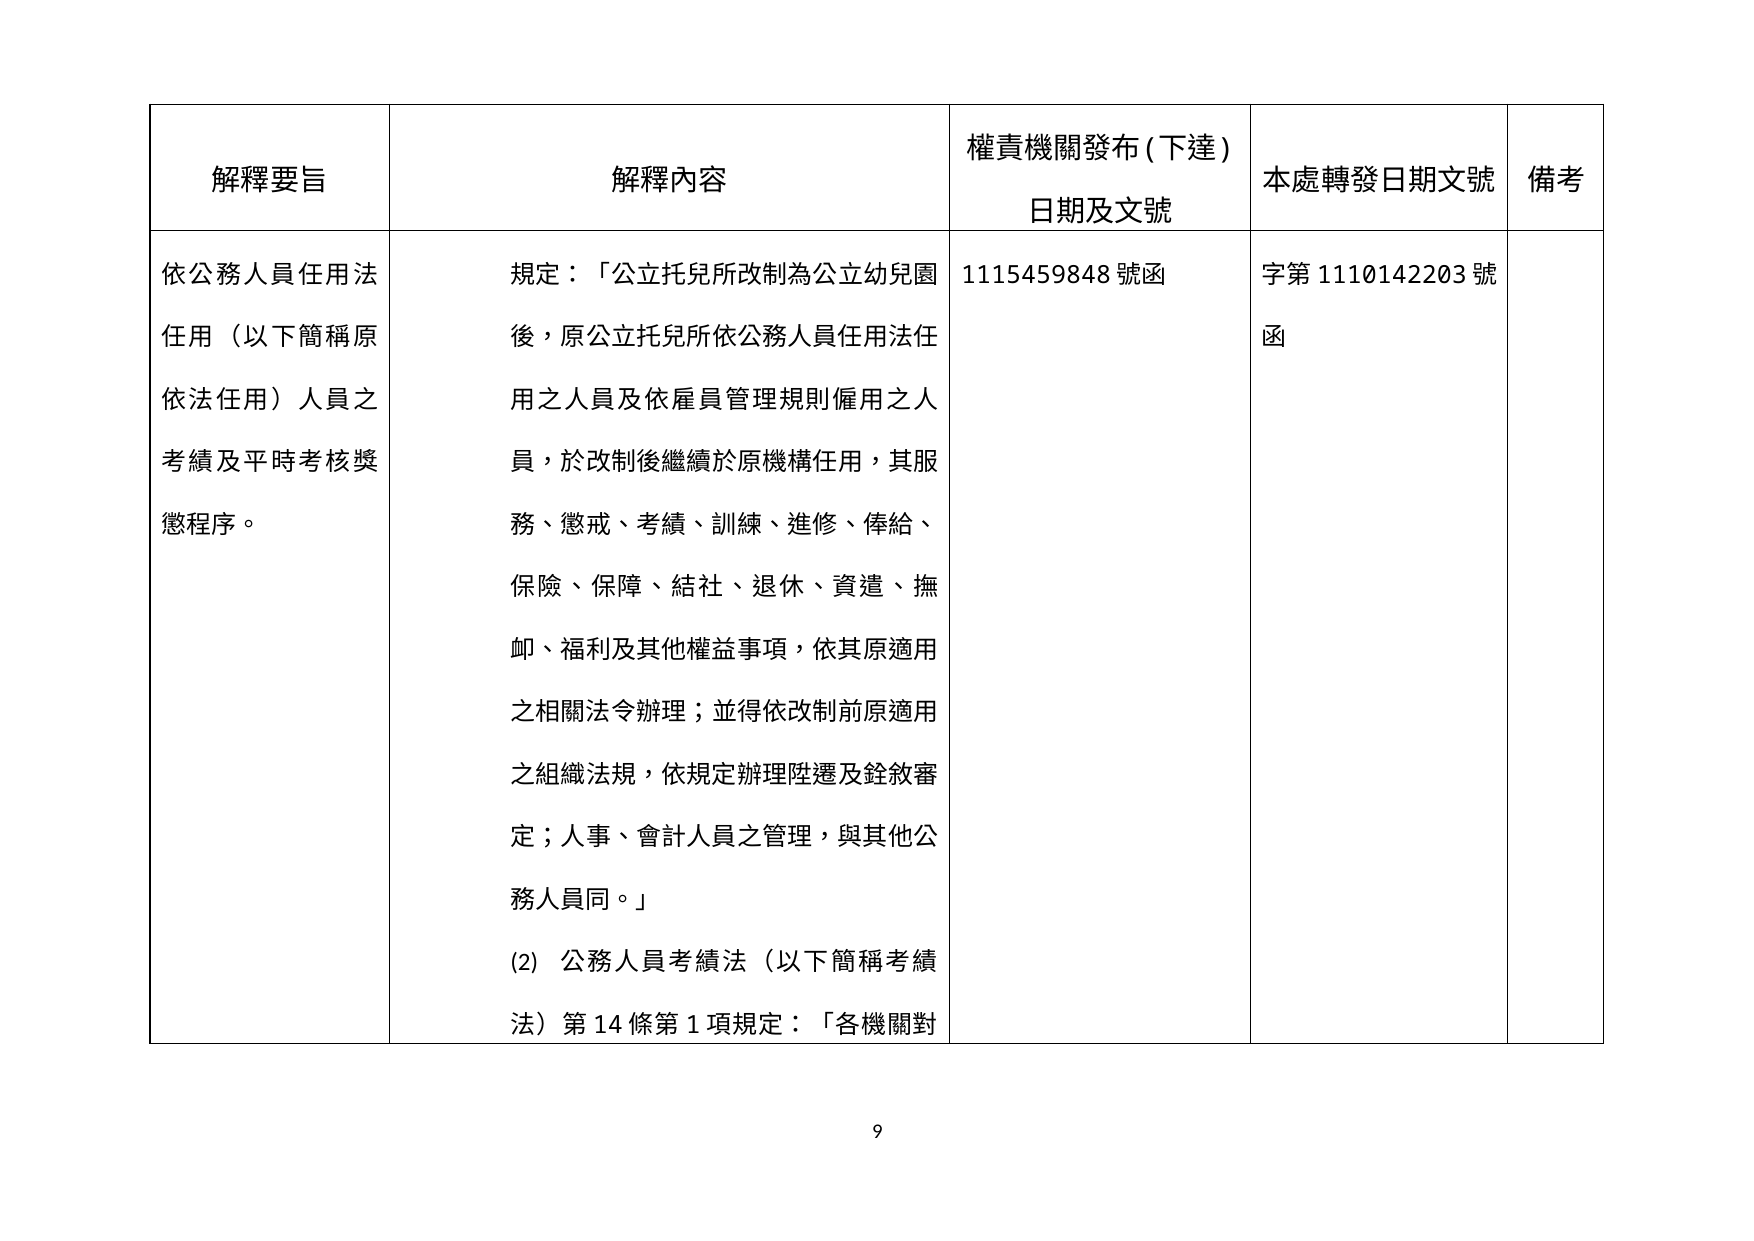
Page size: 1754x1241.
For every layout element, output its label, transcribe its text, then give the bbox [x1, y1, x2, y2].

table_header 權責機關發布(下達) 日期及文號 [950, 105, 1250, 229]
table_cell 依公務人員任用法任用（以下簡稱原依法任用）人員之考績及平時考核獎懲程序。 [151, 231, 389, 1043]
table_header 解釋要旨 [151, 105, 389, 229]
table_cell 1115459848號函 [950, 231, 1250, 1043]
table_cell 字第1110142203號函 [1251, 231, 1507, 1043]
table_header 備考 [1508, 105, 1603, 229]
table_header 本處轉發日期文號 [1251, 105, 1507, 229]
table_cell [1508, 231, 1603, 1043]
table_header 解釋內容 [390, 105, 949, 229]
table_cell 本案所涉相關法規及銓敘部函釋規定： 幼兒教育及照顧法第21條第1項規定：「公立托兒所改制為公立幼兒園後，原公立托兒所依公務人員任用法任用之人員及依雇員管理規則僱用之人員，於改制後繼續於原機構任用，其服務、懲戒、考績、訓練、進修、俸給、保險、保障、結社、退休、資遣、撫卹、福利及其他權益事項，依其原適用之相關法令辦理；並得依改制前原適用之組織法規，依規定辦理陞遷及銓敘審定；人事、會計人員之管理，與其他公務人員同。」 公務人員考績法（以下簡稱考績法）第14條第1項規定：「各機關對於公務人員之考績，應由主管人員就考績表項目評擬，遞送考績委員會初核，機關長官覆核，經由主管機關或授權之所屬機關核定，送銓敘部銓敘審定。但非於年終辦理之另予考績或長官僅有一級，或因特殊情形報經上級機關核准不設置考績委員會時，除考績免職人員應送經上級機關考績委員會考核外，得逕由其長官考核。」 考績法施行細則第13條第4項規定：「各機關依法設置考績委員會者，其公務人員平時考核獎懲，應遞送考績委員會初核，機關長官覆核，由主管機關或授權之所屬機關核定。」 銓敘部102年1月24日部法二字第1023682056號書函略以，原依法任用人員之考績及平時考核獎懲，宜循未組設考績委員會且主管機關未授予核定權限機關之受考人考績及平時考核獎懲辦理方式，由公立幼兒園園長覆核後送直轄市政府教育局（按：或直轄市山地原住民區公所）、縣（市）政府或鄉（鎮、市）公所核定；又公立托兒所改制為公立幼兒園，如其原依法任用人員人數眾多、原已組設考績委員會或審酌確有必要時，公立幼兒園尚非不得參照考績法規自行組設考績委員會，惟渠等之考績及平時考核獎懲核定事宜，仍應循上開方式辦理。 茲以現行各機關辦理公立幼兒園原依法任用人員之考績與平時考核獎懲，實務執行作法不一，為各機關實務執行有所依循，以杜爭議，自111年5月30日起，有關該等人員之考績（考列丙等以上等次）及平時考核獎懲案件，請依「公立幼兒園原依公務人員任用法任用人員之考績及平時考核獎懲程序表」所列程序辦理，刻正辦理中之是類案件，亦同。日後相關機關如遇該表未列情形（例如：該等人員考績考列丁等、一次記二大功〈過〉專案考績）且於實務執行上發生疑義，得就個案請銓敘部表示意見。 [390, 231, 510, 1043]
